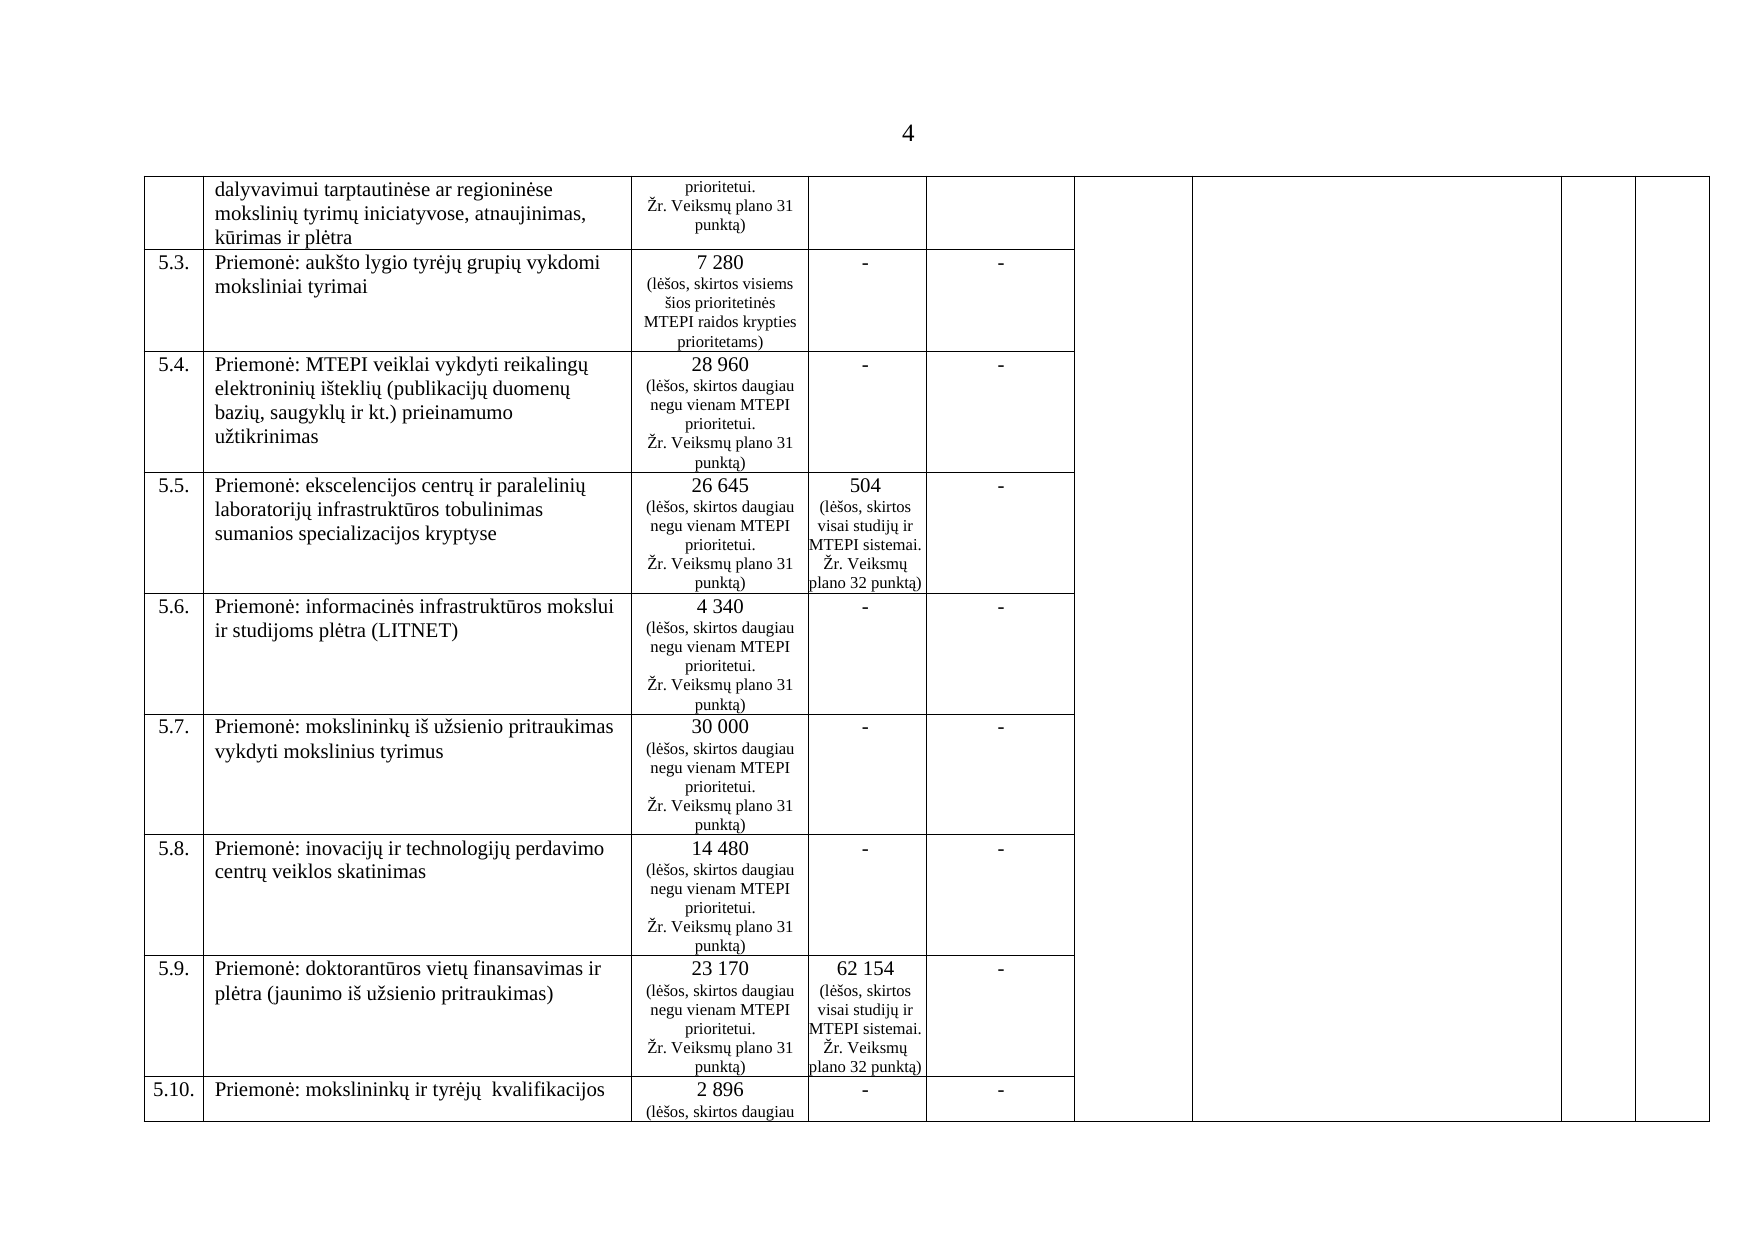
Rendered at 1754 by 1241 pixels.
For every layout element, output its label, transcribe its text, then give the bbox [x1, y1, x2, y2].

table_cell prioritetui. Žr. Veiksmų plano 31 punktą) [632, 177, 808, 249]
table_cell Priemonė: ekscelencijos centrų ir paralelinių laboratorijų infrastruktūros tobulinimas sumanios specializacijos kryptyse [204, 473, 631, 592]
table_cell Priemonė: inovacijų ir technologijų perdavimo centrų veiklos skatinimas [204, 835, 631, 955]
table_cell 14 480 (lėšos, skirtos daugiau negu vienam MTEPI prioritetui. Žr. Veiksmų plano 31 punktą) [632, 835, 808, 955]
table_cell - [927, 177, 1074, 249]
table_cell 5.4. [145, 352, 203, 472]
table_cell [1193, 177, 1561, 1121]
table_cell Priemonė: mokslininkų ir tyrėjų kvalifikacijos [204, 1077, 631, 1121]
table_cell Priemonė: MTEPI veiklai vykdyti reikalingų elektroninių išteklių (publikacijų duomenų bazių, saugyklų ir kt.) prieinamumo užtikrinimas [204, 352, 631, 472]
table_cell 5.10. [145, 1077, 203, 1121]
table_cell 5.6. [145, 594, 203, 713]
table_cell 23 170 (lėšos, skirtos daugiau negu vienam MTEPI prioritetui. Žr. Veiksmų plano 31 punktą) [632, 956, 808, 1076]
table_cell 2 896 (lėšos, skirtos daugiau [632, 1077, 808, 1121]
table_cell [1075, 177, 1192, 1121]
table_cell 26 645 (lėšos, skirtos daugiau negu vienam MTEPI prioritetui. Žr. Veiksmų plano 31 punktą) [632, 473, 808, 592]
table_cell 5.3. [145, 250, 203, 351]
table_cell - [927, 250, 1074, 351]
table_cell Priemonė: mokslininkų iš užsienio pritraukimas vykdyti mokslinius tyrimus [204, 715, 631, 834]
table_cell - [809, 715, 926, 834]
table_cell - [927, 594, 1074, 713]
table_cell 5.7. [145, 715, 203, 834]
table_cell Priemonė: doktorantūros vietų finansavimas ir plėtra (jaunimo iš užsienio pritraukimas) [204, 956, 631, 1076]
table_cell - [809, 250, 926, 351]
table_cell dalyvavimui tarptautinėse ar regioninėse mokslinių tyrimų iniciatyvose, atnaujinimas, kūrimas ir plėtra [204, 177, 631, 249]
table_cell - [927, 835, 1074, 955]
table_cell - [927, 715, 1074, 834]
table_cell 4 340 (lėšos, skirtos daugiau negu vienam MTEPI prioritetui. Žr. Veiksmų plano 31 punktą) [632, 594, 808, 713]
table_cell Priemonė: aukšto lygio tyrėjų grupių vykdomi moksliniai tyrimai [204, 250, 631, 351]
table_cell - [927, 473, 1074, 592]
table_cell - [809, 1077, 926, 1121]
table_cell 504 (lėšos, skirtos visai studijų ir MTEPI sistemai. Žr. Veiksmų plano 32 punktą) [809, 473, 926, 592]
table_cell 30 000 (lėšos, skirtos daugiau negu vienam MTEPI prioritetui. Žr. Veiksmų plano 31 punktą) [632, 715, 808, 834]
table_cell 5.9. [145, 956, 203, 1076]
table_cell - [927, 1077, 1074, 1121]
table_cell 62 154 (lėšos, skirtos visai studijų ir MTEPI sistemai. Žr. Veiksmų plano 32 punktą) [809, 956, 926, 1076]
table_cell - [927, 956, 1074, 1076]
table_cell - [809, 352, 926, 472]
table_cell - [809, 177, 926, 249]
table_cell [145, 177, 203, 249]
table_cell - [809, 835, 926, 955]
table_cell [1562, 177, 1635, 1121]
table_cell 28 960 (lėšos, skirtos daugiau negu vienam MTEPI prioritetui. Žr. Veiksmų plano 31 punktą) [632, 352, 808, 472]
table_cell [1636, 177, 1709, 1121]
table_cell 5.5. [145, 473, 203, 592]
table_cell 7 280 (lėšos, skirtos visiems šios prioritetinės MTEPI raidos krypties prioritetams) [632, 250, 808, 351]
table_cell - [927, 352, 1074, 472]
table_cell Priemonė: informacinės infrastruktūros mokslui ir studijoms plėtra (LITNET) [204, 594, 631, 713]
table_cell 5.8. [145, 835, 203, 955]
table_cell - [809, 594, 926, 713]
